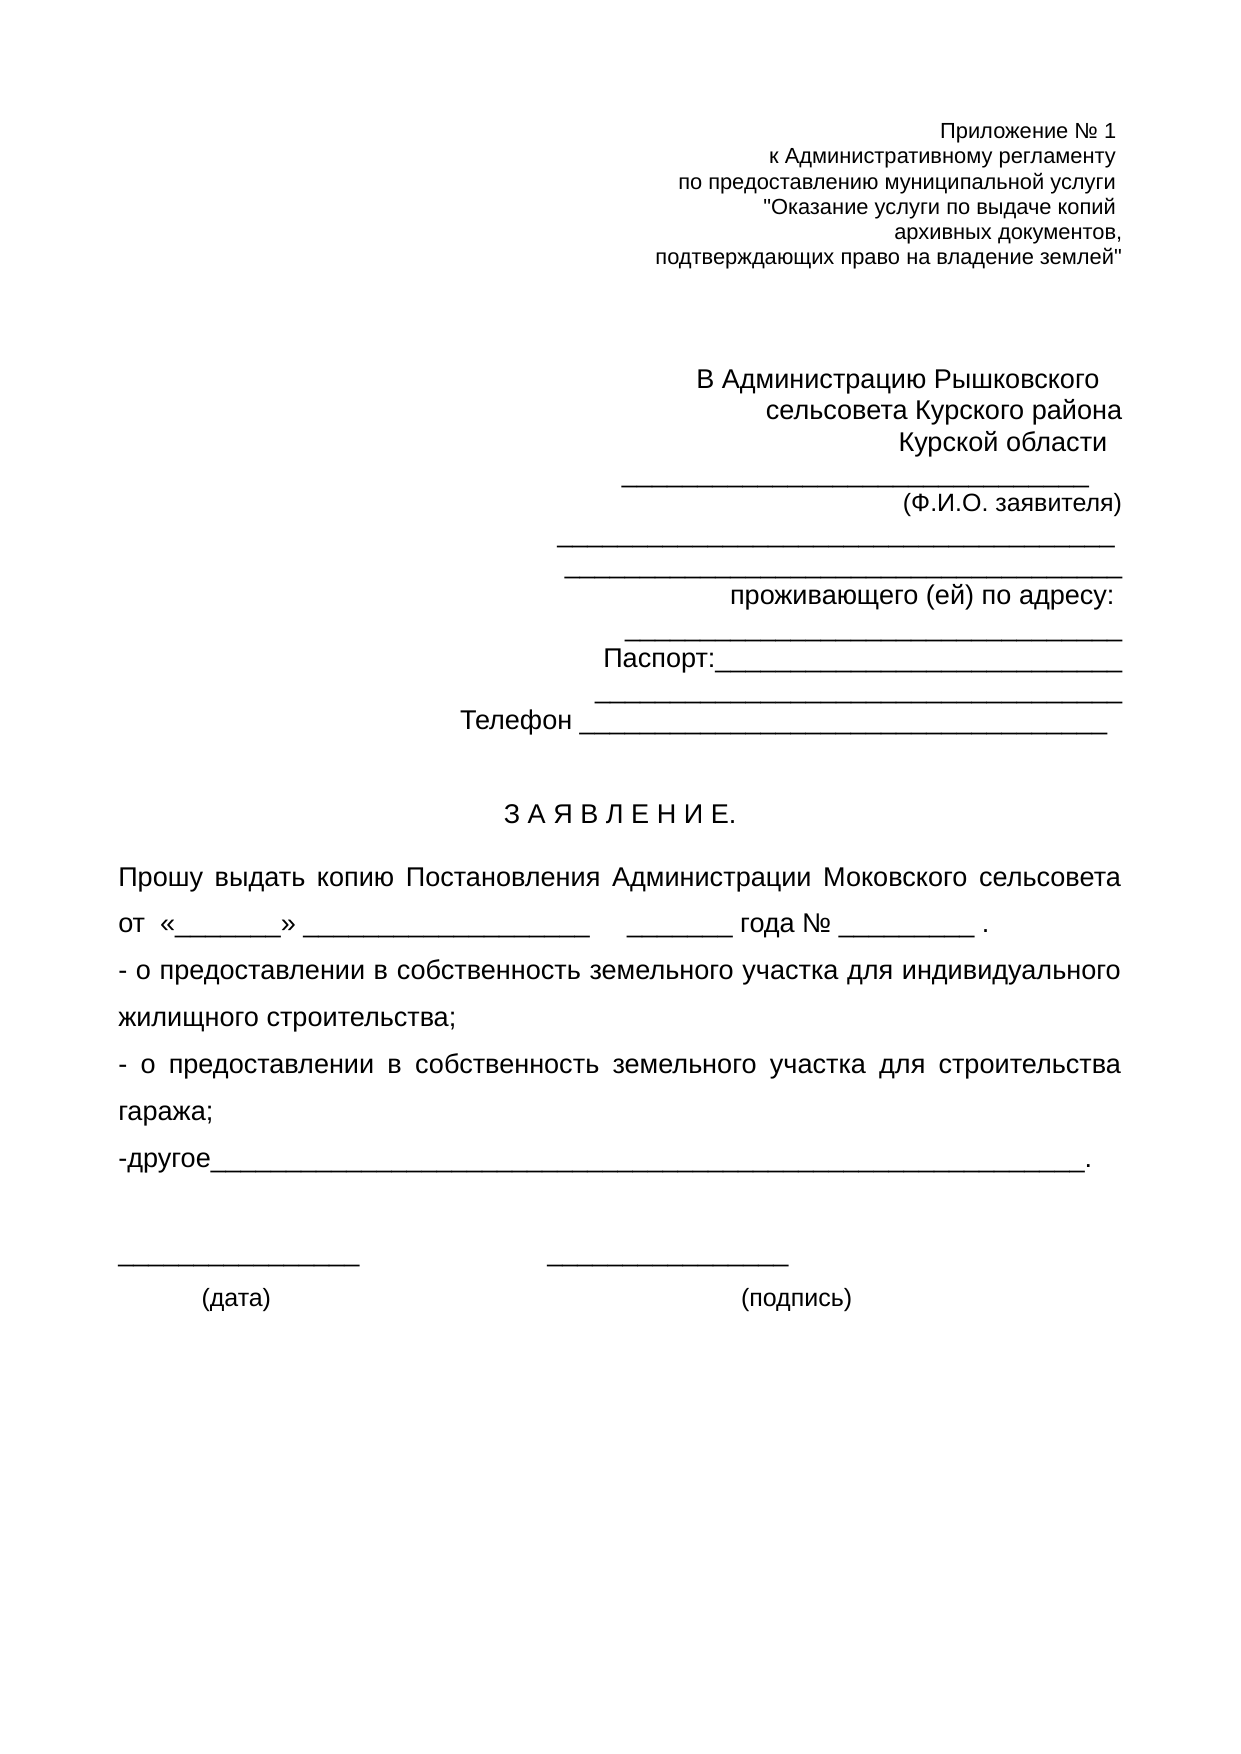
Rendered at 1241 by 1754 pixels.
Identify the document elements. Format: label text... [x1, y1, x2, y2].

list _____________________________________ [118, 548, 1122, 579]
list Паспорт:___________________________ [118, 642, 1122, 673]
list ___________________________________ [118, 673, 1122, 704]
list проживающего (ей) по адресу: [118, 579, 1122, 611]
list к Административному регламенту [118, 143, 1122, 168]
list З А Я В Л Е Н И Е. [118, 798, 1122, 829]
list по предоставлению муниципальной услуги [118, 168, 1122, 194]
list _______________________________ [118, 457, 1122, 488]
text - о предоставлении в собственность земельного участка для строительства гаража; [118, 1048, 1122, 1126]
list подтверждающих право на владение землей" [118, 244, 1122, 269]
list Приложение № 1 [118, 118, 1122, 143]
list Телефон ___________________________________ [118, 704, 1122, 736]
list В Администрацию Рышковского [118, 363, 1122, 394]
text -другое__________________________________________________________. [118, 1142, 1122, 1173]
list сельсовета Курского района [118, 394, 1122, 426]
list архивных документов, [118, 219, 1122, 244]
list (дата) (подпись) [118, 1282, 1122, 1311]
list _________________________________ [118, 611, 1122, 642]
list "Оказание услуги по выдаче копий [118, 194, 1122, 219]
text Прошу выдать копию Постановления Администрации Моковского сельсовета от «_______» ___________________ _______ года № _________ . [118, 861, 1122, 939]
list Курской области [118, 426, 1122, 457]
list (Ф.И.О. заявителя) [118, 488, 1122, 517]
list ________________ ________________ [118, 1236, 1122, 1267]
list _____________________________________ [118, 517, 1122, 548]
text - о предоставлении в собственность земельного участка для индивидуального жилищного строительства; [118, 954, 1122, 1032]
